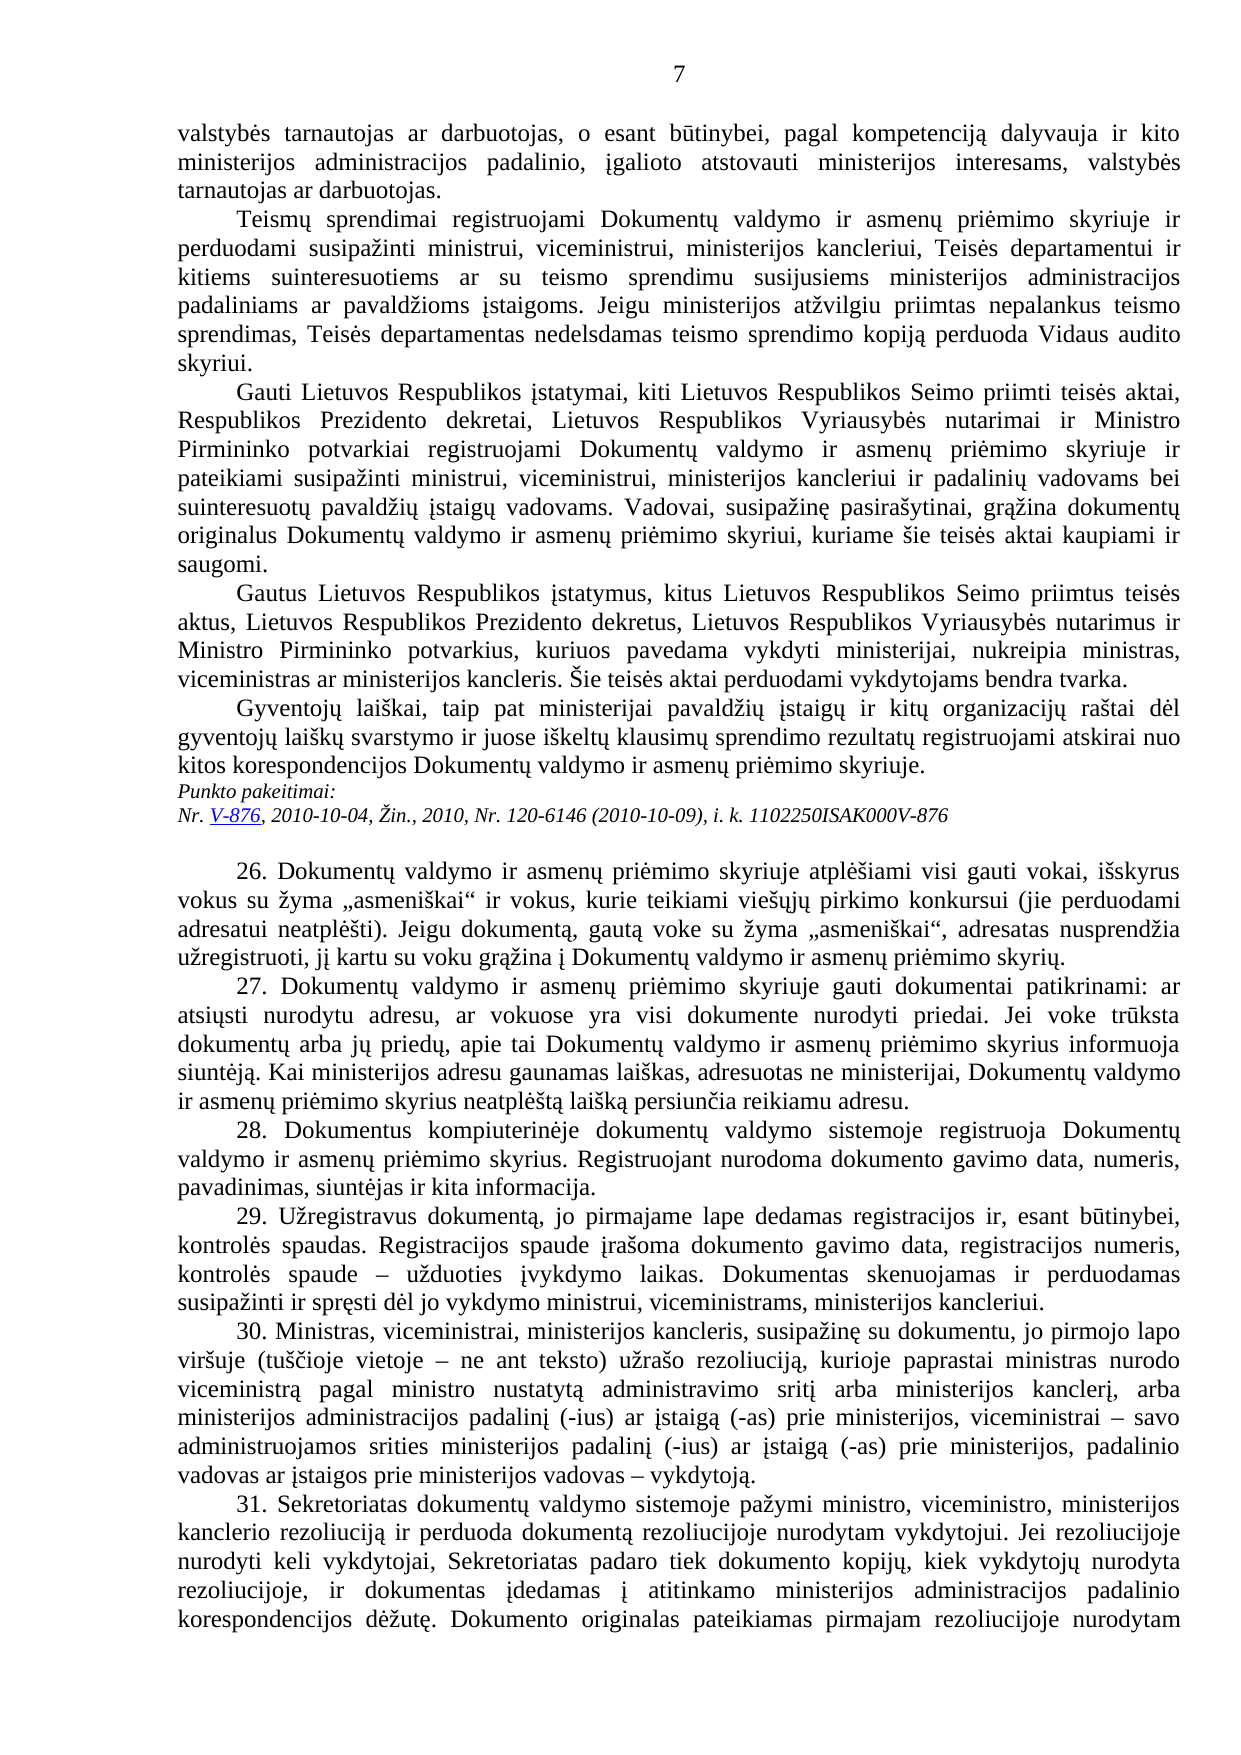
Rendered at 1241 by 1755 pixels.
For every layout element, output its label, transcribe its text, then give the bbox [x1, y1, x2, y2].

text Nr. V-876, 2010-10-04, Žin., 2010, Nr. 120-6146 (2010-10-09), i. k. 1102250ISAK000V-876 [177, 803, 1181, 827]
text 28. Dokumentus kompiuterinėje dokumentų valdymo sistemoje registruoja Dokumentų valdymo ir asmenų priėmimo skyrius. Registruojant nurodoma dokumento gavimo data, numeris, pavadinimas, siuntėjas ir kita informacija. [177, 1115, 1181, 1201]
text 31. Sekretoriatas dokumentų valdymo sistemoje pažymi ministro, viceministro, ministerijos kanclerio rezoliuciją ir perduoda dokumentą rezoliucijoje nurodytam vykdytojui. Jei rezoliucijoje nurodyti keli vykdytojai, Sekretoriatas padaro tiek dokumento kopijų, kiek vykdytojų nurodyta rezoliucijoje, ir dokumentas įdedamas į atitinkamo ministerijos administracijos padalinio korespondencijos dėžutę. Dokumento originalas pateikiamas pirmajam rezoliucijoje nurodytam [177, 1489, 1181, 1632]
text Gyventojų laiškai, taip pat ministerijai pavaldžių įstaigų ir kitų organizacijų raštai dėl gyventojų laiškų svarstymo ir juose iškeltų klausimų sprendimo rezultatų registruojami atskirai nuo kitos korespondencijos Dokumentų valdymo ir asmenų priėmimo skyriuje. [177, 693, 1181, 779]
text 26. Dokumentų valdymo ir asmenų priėmimo skyriuje atplėšiami visi gauti vokai, išskyrus vokus su žyma „asmeniškai“ ir vokus, kurie teikiami viešųjų pirkimo konkursui (jie perduodami adresatui neatplėšti). Jeigu dokumentą, gautą voke su žyma „asmeniškai“, adresatas nusprendžia užregistruoti, jį kartu su voku grąžina į Dokumentų valdymo ir asmenų priėmimo skyrių. [177, 856, 1181, 971]
text Punkto pakeitimai: [177, 779, 1181, 803]
text Teismų sprendimai registruojami Dokumentų valdymo ir asmenų priėmimo skyriuje ir perduodami susipažinti ministrui, viceministrui, ministerijos kancleriui, Teisės departamentui ir kitiems suinteresuotiems ar su teismo sprendimu susijusiems ministerijos administracijos padaliniams ar pavaldžioms įstaigoms. Jeigu ministerijos atžvilgiu priimtas nepalankus teismo sprendimas, Teisės departamentas nedelsdamas teismo sprendimo kopiją perduoda Vidaus audito skyriui. [177, 204, 1181, 377]
text 30. Ministras, viceministrai, ministerijos kancleris, susipažinę su dokumentu, jo pirmojo lapo viršuje (tuščioje vietoje – ne ant teksto) užrašo rezoliuciją, kurioje paprastai ministras nurodo viceministrą pagal ministro nustatytą administravimo sritį arba ministerijos kanclerį, arba ministerijos administracijos padalinį (-ius) ar įstaigą (-as) prie ministerijos, viceministrai – savo administruojamos srities ministerijos padalinį (-ius) ar įstaigą (-as) prie ministerijos, padalinio vadovas ar įstaigos prie ministerijos vadovas – vykdytoją. [177, 1316, 1181, 1489]
text 27. Dokumentų valdymo ir asmenų priėmimo skyriuje gauti dokumentai patikrinami: ar atsiųsti nurodytu adresu, ar vokuose yra visi dokumente nurodyti priedai. Jei voke trūksta dokumentų arba jų priedų, apie tai Dokumentų valdymo ir asmenų priėmimo skyrius informuoja siuntėją. Kai ministerijos adresu gaunamas laiškas, adresuotas ne ministerijai, Dokumentų valdymo ir asmenų priėmimo skyrius neatplėštą laišką persiunčia reikiamu adresu. [177, 971, 1181, 1115]
text 29. Užregistravus dokumentą, jo pirmajame lape dedamas registracijos ir, esant būtinybei, kontrolės spaudas. Registracijos spaude įrašoma dokumento gavimo data, registracijos numeris, kontrolės spaude – užduoties įvykdymo laikas. Dokumentas skenuojamas ir perduodamas susipažinti ir spręsti dėl jo vykdymo ministrui, viceministrams, ministerijos kancleriui. [177, 1201, 1181, 1316]
text Gauti Lietuvos Respublikos įstatymai, kiti Lietuvos Respublikos Seimo priimti teisės aktai, Respublikos Prezidento dekretai, Lietuvos Respublikos Vyriausybės nutarimai ir Ministro Pirmininko potvarkiai registruojami Dokumentų valdymo ir asmenų priėmimo skyriuje ir pateikiami susipažinti ministrui, viceministrui, ministerijos kancleriui ir padalinių vadovams bei suinteresuotų pavaldžių įstaigų vadovams. Vadovai, susipažinę pasirašytinai, grąžina dokumentų originalus Dokumentų valdymo ir asmenų priėmimo skyriui, kuriame šie teisės aktai kaupiami ir saugomi. [177, 377, 1181, 578]
text valstybės tarnautojas ar darbuotojas, o esant būtinybei, pagal kompetenciją dalyvauja ir kito ministerijos administracijos padalinio, įgalioto atstovauti ministerijos interesams, valstybės tarnautojas ar darbuotojas. [177, 118, 1181, 204]
text Gautus Lietuvos Respublikos įstatymus, kitus Lietuvos Respublikos Seimo priimtus teisės aktus, Lietuvos Respublikos Prezidento dekretus, Lietuvos Respublikos Vyriausybės nutarimus ir Ministro Pirmininko potvarkius, kuriuos pavedama vykdyti ministerijai, nukreipia ministras, viceministras ar ministerijos kancleris. Šie teisės aktai perduodami vykdytojams bendra tvarka. [177, 578, 1181, 693]
